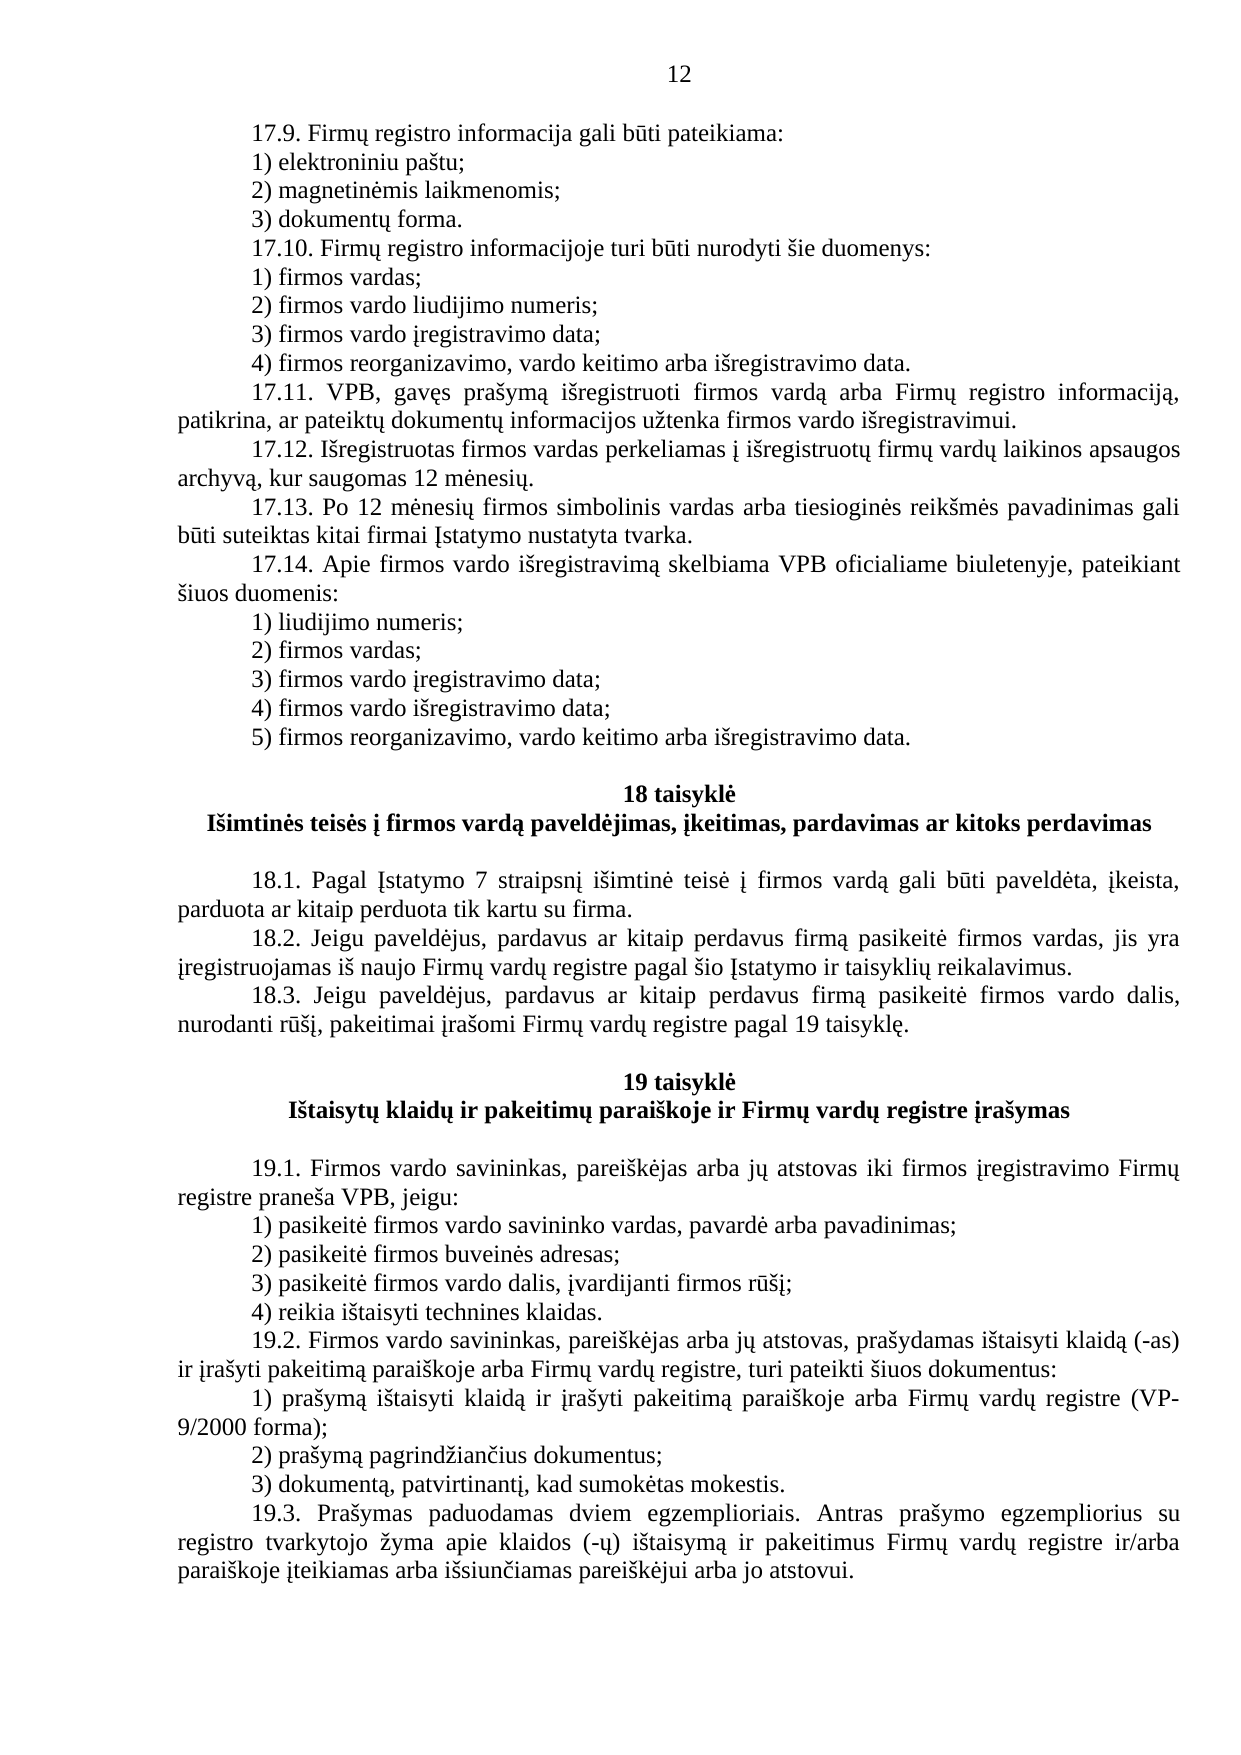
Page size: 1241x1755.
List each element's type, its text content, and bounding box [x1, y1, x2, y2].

text 19.1. Firmos vardo savininkas, pareiškėjas arba jų atstovas iki firmos įregistravimo Firmų registre praneša VPB, jeigu: [177, 1153, 1181, 1211]
text 2) firmos vardo liudijimo numeris; [177, 291, 1181, 319]
text 1) pasikeitė firmos vardo savininko vardas, pavardė arba pavadinimas; [177, 1211, 1181, 1239]
text 2) pasikeitė firmos buveinės adresas; [177, 1239, 1181, 1268]
text 18 taisyklė [177, 779, 1181, 808]
text 1) firmos vardas; [177, 262, 1181, 291]
text 2) firmos vardas; [177, 636, 1181, 664]
text Išimtinės teisės į firmos vardą paveldėjimas, įkeitimas, pardavimas ar kitoks perdavimas [177, 808, 1181, 837]
text 17.13. Po 12 mėnesių firmos simbolinis vardas arba tiesioginės reikšmės pavadinimas gali būti suteiktas kitai firmai Įstatymo nustatyta tvarka. [177, 492, 1181, 549]
text 3) pasikeitė firmos vardo dalis, įvardijanti firmos rūšį; [177, 1268, 1181, 1297]
text 18.3. Jeigu paveldėjus, pardavus ar kitaip perdavus firmą pasikeitė firmos vardo dalis, nurodanti rūšį, pakeitimai įrašomi Firmų vardų registre pagal 19 taisyklę. [177, 981, 1181, 1038]
text 3) firmos vardo įregistravimo data; [177, 319, 1181, 348]
text 17.12. Išregistruotas firmos vardas perkeliamas į išregistruotų firmų vardų laikinos apsaugos archyvą, kur saugomas 12 mėnesių. [177, 434, 1181, 492]
text 19.2. Firmos vardo savininkas, pareiškėjas arba jų atstovas, prašydamas ištaisyti klaidą (-as) ir įrašyti pakeitimą paraiškoje arba Firmų vardų registre, turi pateikti šiuos dokumentus: [177, 1326, 1181, 1383]
text 4) firmos reorganizavimo, vardo keitimo arba išregistravimo data. [177, 348, 1181, 377]
text 4) firmos vardo išregistravimo data; [177, 693, 1181, 722]
text 17.11. VPB, gavęs prašymą išregistruoti firmos vardą arba Firmų registro informaciją, patikrina, ar pateiktų dokumentų informacijos užtenka firmos vardo išregistravimui. [177, 377, 1181, 434]
text 2) prašymą pagrindžiančius dokumentus; [177, 1441, 1181, 1469]
text 18.2. Jeigu paveldėjus, pardavus ar kitaip perdavus firmą pasikeitė firmos vardas, jis yra įregistruojamas iš naujo Firmų vardų registre pagal šio Įstatymo ir taisyklių reikalavimus. [177, 923, 1181, 981]
text 2) magnetinėmis laikmenomis; [177, 176, 1181, 204]
text 17.9. Firmų registro informacija gali būti pateikiama: [177, 118, 1181, 147]
text Ištaisytų klaidų ir pakeitimų paraiškoje ir Firmų vardų registre įrašymas [177, 1096, 1181, 1124]
text 5) firmos reorganizavimo, vardo keitimo arba išregistravimo data. [177, 722, 1181, 751]
text 18.1. Pagal Įstatymo 7 straipsnį išimtinė teisė į firmos vardą gali būti paveldėta, įkeista, parduota ar kitaip perduota tik kartu su firma. [177, 866, 1181, 923]
text 17.14. Apie firmos vardo išregistravimą skelbiama VPB oficialiame biuletenyje, pateikiant šiuos duomenis: [177, 549, 1181, 607]
text 1) liudijimo numeris; [177, 607, 1181, 636]
text 4) reikia ištaisyti technines klaidas. [177, 1297, 1181, 1326]
text 19 taisyklė [177, 1067, 1181, 1096]
text 1) elektroniniu paštu; [177, 147, 1181, 176]
text 19.3. Prašymas paduodamas dviem egzemplioriais. Antras prašymo egzempliorius su registro tvarkytojo žyma apie klaidos (-ų) ištaisymą ir pakeitimus Firmų vardų registre ir/arba paraiškoje įteikiamas arba išsiunčiamas pareiškėjui arba jo atstovui. [177, 1498, 1181, 1584]
text 17.10. Firmų registro informacijoje turi būti nurodyti šie duomenys: [177, 233, 1181, 262]
text 3) dokumentą, patvirtinantį, kad sumokėtas mokestis. [177, 1469, 1181, 1498]
text 3) firmos vardo įregistravimo data; [177, 664, 1181, 693]
text 3) dokumentų forma. [177, 204, 1181, 233]
text 1) prašymą ištaisyti klaidą ir įrašyti pakeitimą paraiškoje arba Firmų vardų registre (VP-9/2000 forma); [177, 1383, 1181, 1441]
